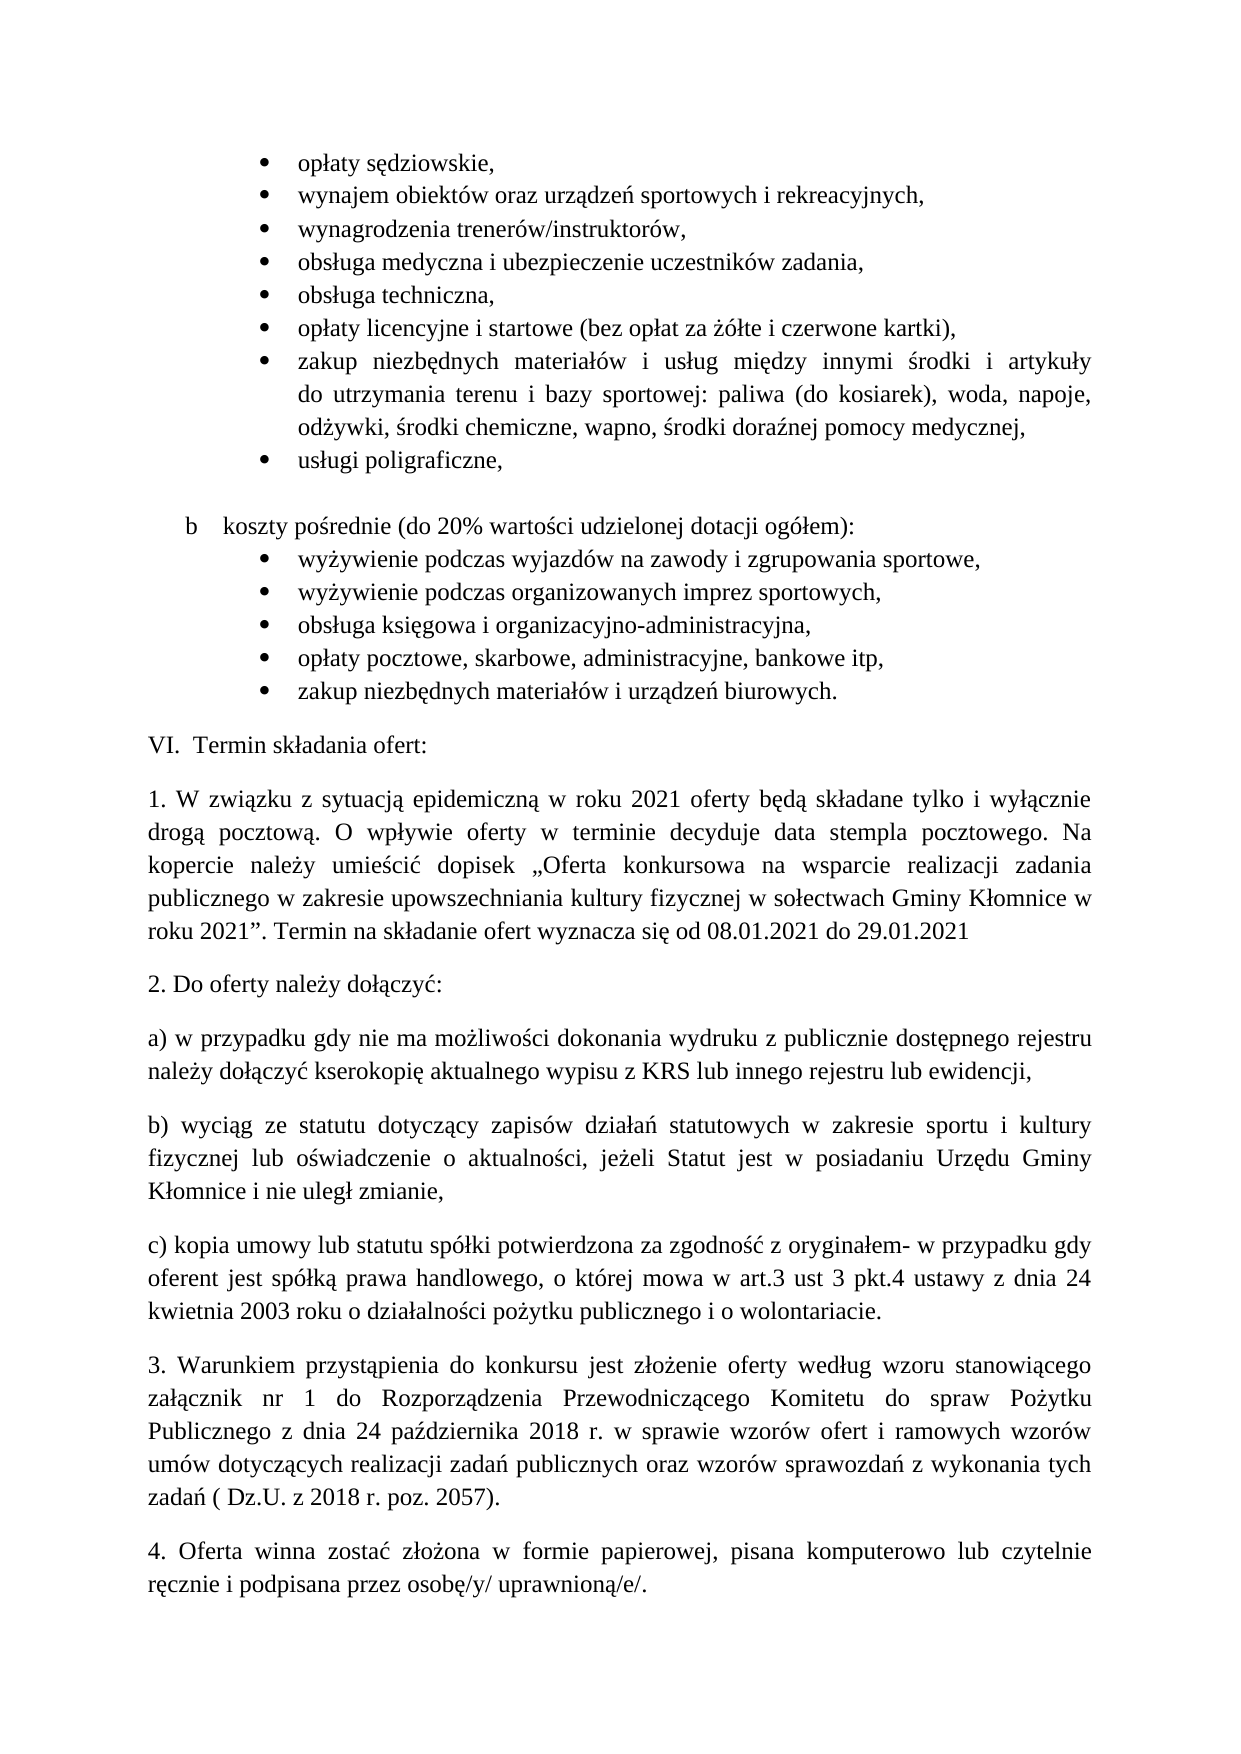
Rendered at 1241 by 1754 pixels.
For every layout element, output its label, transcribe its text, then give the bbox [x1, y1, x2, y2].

list obsługa techniczna, [260, 280, 1093, 308]
text 1. W związku z sytuacją epidemiczną w roku 2021 oferty będą składane tylko i wyłącznie drogą pocztową. O wpływie oferty w terminie decyduje data stempla pocztowego. Na kopercie należy umieścić dopisek „Oferta konkursowa na wsparcie realizacji zadania publicznego w zakresie upowszechniania kultury fizycznej w sołectwach Gminy Kłomnice w roku 2021”. Termin na składanie ofert wyznacza się od 08.01.2021 do 29.01.2021 [148, 784, 1093, 944]
text 4. Oferta winna zostać złożona w formie papierowej, pisana komputerowo lub czytelnie ręcznie i podpisana przez osobę/y/ uprawnioną/e/. [148, 1536, 1093, 1598]
list koszty pośrednie (do 20% wartości udzielonej dotacji ogółem): [185, 511, 1093, 539]
text a) w przypadku gdy nie ma możliwości dokonania wydruku z publicznie dostępnego rejestru należy dołączyć kserokopię aktualnego wypisu z KRS lub innego rejestru lub ewidencji, [148, 1023, 1093, 1085]
text c) kopia umowy lub statutu spółki potwierdzona za zgodność z oryginałem- w przypadku gdy oferent jest spółką prawa handlowego, o której mowa w art.3 ust 3 pkt.4 ustawy z dnia 24 kwietnia 2003 roku o działalności pożytku publicznego i o wolontariacie. [148, 1230, 1093, 1325]
list opłaty licencyjne i startowe (bez opłat za żółte i czerwone kartki), [260, 313, 1093, 341]
list zakup niezbędnych materiałów i usług między innymi środki i artykuły do utrzymania terenu i bazy sportowej: paliwa (do kosiarek), woda, napoje, odżywki, środki chemiczne, wapno, środki doraźnej pomocy medycznej, [260, 346, 1093, 441]
list wynagrodzenia trenerów/instruktorów, [260, 214, 1093, 242]
list wyżywienie podczas wyjazdów na zawody i zgrupowania sportowe, [260, 544, 1093, 573]
list wyżywienie podczas organizowanych imprez sportowych, [260, 577, 1093, 606]
list opłaty sędziowskie, [260, 148, 1093, 176]
list obsługa medyczna i ubezpieczenie uczestników zadania, [260, 247, 1093, 275]
list wynajem obiektów oraz urządzeń sportowych i rekreacyjnych, [260, 181, 1093, 209]
text 2. Do oferty należy dołączyć: [148, 969, 1093, 998]
text b) wyciąg ze statutu dotyczący zapisów działań statutowych w zakresie sportu i kultury fizycznej lub oświadczenie o aktualności, jeżeli Statut jest w posiadaniu Urzędu Gminy Kłomnice i nie uległ zmianie, [148, 1110, 1093, 1205]
list zakup niezbędnych materiałów i urządzeń biurowych. [260, 676, 1093, 705]
text VI. Termin składania ofert: [148, 730, 1093, 758]
list obsługa księgowa i organizacyjno-administracyjna, [260, 610, 1093, 639]
list usługi poligraficzne, [260, 445, 1093, 473]
text 3. Warunkiem przystąpienia do konkursu jest złożenie oferty według wzoru stanowiącego załącznik nr 1 do Rozporządzenia Przewodniczącego Komitetu do spraw Pożytku Publicznego z dnia 24 października 2018 r. w sprawie wzorów ofert i ramowych wzorów umów dotyczących realizacji zadań publicznych oraz wzorów sprawozdań z wykonania tych zadań ( Dz.U. z 2018 r. poz. 2057). [148, 1350, 1093, 1511]
list opłaty pocztowe, skarbowe, administracyjne, bankowe itp, [260, 643, 1093, 672]
